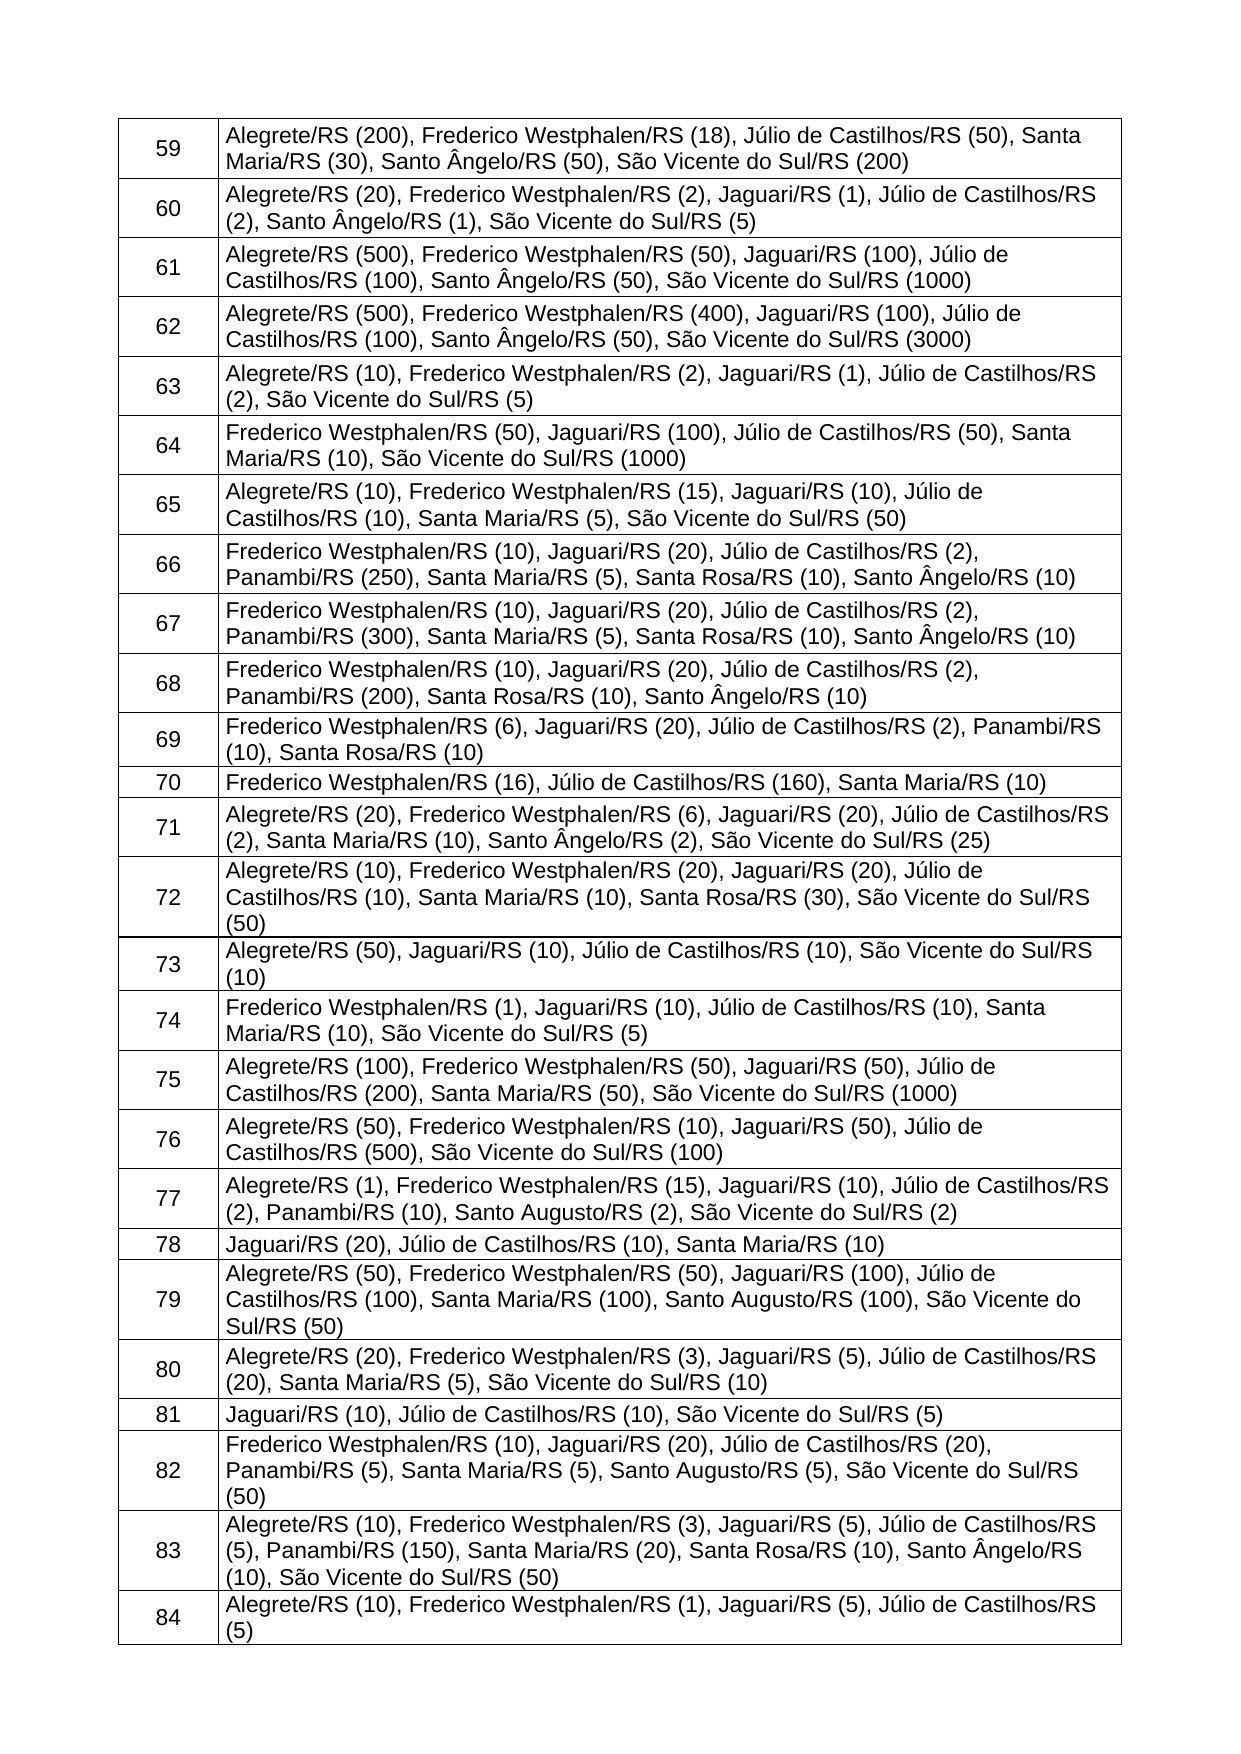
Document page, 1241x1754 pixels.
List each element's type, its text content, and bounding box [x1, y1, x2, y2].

table_cell 67 [119, 594, 218, 652]
table_cell 75 [119, 1051, 218, 1109]
table_cell 82 [119, 1431, 218, 1510]
table_cell 84 [119, 1591, 218, 1643]
table_cell Alegrete/RS (10), Frederico Westphalen/RS (1), Jaguari/RS (5), Júlio de Castilhos/RS (5) [219, 1591, 1121, 1643]
table_cell Frederico Westphalen/RS (1), Jaguari/RS (10), Júlio de Castilhos/RS (10), Santa Maria/RS (10), São Vicente do Sul/RS (5) [219, 991, 1121, 1049]
table_cell 61 [119, 238, 218, 296]
table_cell Alegrete/RS (20), Frederico Westphalen/RS (3), Jaguari/RS (5), Júlio de Castilhos/RS (20), Santa Maria/RS (5), São Vicente do Sul/RS (10) [219, 1340, 1121, 1398]
table_cell Alegrete/RS (20), Frederico Westphalen/RS (2), Jaguari/RS (1), Júlio de Castilhos/RS (2), Santo Ângelo/RS (1), São Vicente do Sul/RS (5) [219, 179, 1121, 237]
table_cell 79 [119, 1260, 218, 1339]
table_cell Alegrete/RS (50), Frederico Westphalen/RS (50), Jaguari/RS (100), Júlio de Castilhos/RS (100), Santa Maria/RS (100), Santo Augusto/RS (100), São Vicente do Sul/RS (50) [219, 1260, 1121, 1339]
table_cell 78 [119, 1229, 218, 1259]
table_cell 77 [119, 1169, 218, 1228]
table_cell Alegrete/RS (20), Frederico Westphalen/RS (6), Jaguari/RS (20), Júlio de Castilhos/RS (2), Santa Maria/RS (10), Santo Ângelo/RS (2), São Vicente do Sul/RS (25) [219, 798, 1121, 856]
table_cell 68 [119, 654, 218, 712]
table_cell Frederico Westphalen/RS (50), Jaguari/RS (100), Júlio de Castilhos/RS (50), Santa Maria/RS (10), São Vicente do Sul/RS (1000) [219, 416, 1121, 474]
table_cell Frederico Westphalen/RS (10), Jaguari/RS (20), Júlio de Castilhos/RS (2), Panambi/RS (250), Santa Maria/RS (5), Santa Rosa/RS (10), Santo Ângelo/RS (10) [219, 535, 1121, 593]
table_cell 73 [119, 938, 218, 990]
table_cell 64 [119, 416, 218, 474]
table_cell Alegrete/RS (1), Frederico Westphalen/RS (15), Jaguari/RS (10), Júlio de Castilhos/RS (2), Panambi/RS (10), Santo Augusto/RS (2), São Vicente do Sul/RS (2) [219, 1169, 1121, 1228]
table_cell 63 [119, 357, 218, 415]
table_cell 59 [119, 119, 218, 177]
table_cell Jaguari/RS (20), Júlio de Castilhos/RS (10), Santa Maria/RS (10) [219, 1229, 1121, 1259]
table_cell Alegrete/RS (50), Jaguari/RS (10), Júlio de Castilhos/RS (10), São Vicente do Sul/RS (10) [219, 938, 1121, 990]
table_cell Alegrete/RS (500), Frederico Westphalen/RS (50), Jaguari/RS (100), Júlio de Castilhos/RS (100), Santo Ângelo/RS (50), São Vicente do Sul/RS (1000) [219, 238, 1121, 296]
table_cell 72 [119, 857, 218, 936]
table_cell Alegrete/RS (50), Frederico Westphalen/RS (10), Jaguari/RS (50), Júlio de Castilhos/RS (500), São Vicente do Sul/RS (100) [219, 1110, 1121, 1168]
table_cell 80 [119, 1340, 218, 1398]
table_cell Alegrete/RS (200), Frederico Westphalen/RS (18), Júlio de Castilhos/RS (50), Santa Maria/RS (30), Santo Ângelo/RS (50), São Vicente do Sul/RS (200) [219, 119, 1121, 177]
table_cell Alegrete/RS (500), Frederico Westphalen/RS (400), Jaguari/RS (100), Júlio de Castilhos/RS (100), Santo Ângelo/RS (50), São Vicente do Sul/RS (3000) [219, 297, 1121, 356]
table_cell Frederico Westphalen/RS (10), Jaguari/RS (20), Júlio de Castilhos/RS (20), Panambi/RS (5), Santa Maria/RS (5), Santo Augusto/RS (5), São Vicente do Sul/RS (50) [219, 1431, 1121, 1510]
table_cell 76 [119, 1110, 218, 1168]
table_cell Frederico Westphalen/RS (6), Jaguari/RS (20), Júlio de Castilhos/RS (2), Panambi/RS (10), Santa Rosa/RS (10) [219, 713, 1121, 766]
table_cell Alegrete/RS (10), Frederico Westphalen/RS (2), Jaguari/RS (1), Júlio de Castilhos/RS (2), São Vicente do Sul/RS (5) [219, 357, 1121, 415]
table_cell 81 [119, 1399, 218, 1429]
table_cell 62 [119, 297, 218, 356]
table_cell 74 [119, 991, 218, 1049]
table_cell 70 [119, 767, 218, 797]
table_cell Frederico Westphalen/RS (16), Júlio de Castilhos/RS (160), Santa Maria/RS (10) [219, 767, 1121, 797]
table_cell Frederico Westphalen/RS (10), Jaguari/RS (20), Júlio de Castilhos/RS (2), Panambi/RS (300), Santa Maria/RS (5), Santa Rosa/RS (10), Santo Ângelo/RS (10) [219, 594, 1121, 652]
table_cell Alegrete/RS (100), Frederico Westphalen/RS (50), Jaguari/RS (50), Júlio de Castilhos/RS (200), Santa Maria/RS (50), São Vicente do Sul/RS (1000) [219, 1051, 1121, 1109]
table_cell Frederico Westphalen/RS (10), Jaguari/RS (20), Júlio de Castilhos/RS (2), Panambi/RS (200), Santa Rosa/RS (10), Santo Ângelo/RS (10) [219, 654, 1121, 712]
table_cell 69 [119, 713, 218, 766]
table_cell 83 [119, 1511, 218, 1590]
table_cell 71 [119, 798, 218, 856]
table_cell 60 [119, 179, 218, 237]
table_cell Alegrete/RS (10), Frederico Westphalen/RS (15), Jaguari/RS (10), Júlio de Castilhos/RS (10), Santa Maria/RS (5), São Vicente do Sul/RS (50) [219, 475, 1121, 534]
table_cell 66 [119, 535, 218, 593]
table_cell 65 [119, 475, 218, 534]
table_cell Jaguari/RS (10), Júlio de Castilhos/RS (10), São Vicente do Sul/RS (5) [219, 1399, 1121, 1429]
table_cell Alegrete/RS (10), Frederico Westphalen/RS (3), Jaguari/RS (5), Júlio de Castilhos/RS (5), Panambi/RS (150), Santa Maria/RS (20), Santa Rosa/RS (10), Santo Ângelo/RS (10), São Vicente do Sul/RS (50) [219, 1511, 1121, 1590]
table_cell Alegrete/RS (10), Frederico Westphalen/RS (20), Jaguari/RS (20), Júlio de Castilhos/RS (10), Santa Maria/RS (10), Santa Rosa/RS (30), São Vicente do Sul/RS (50) [219, 857, 1121, 936]
